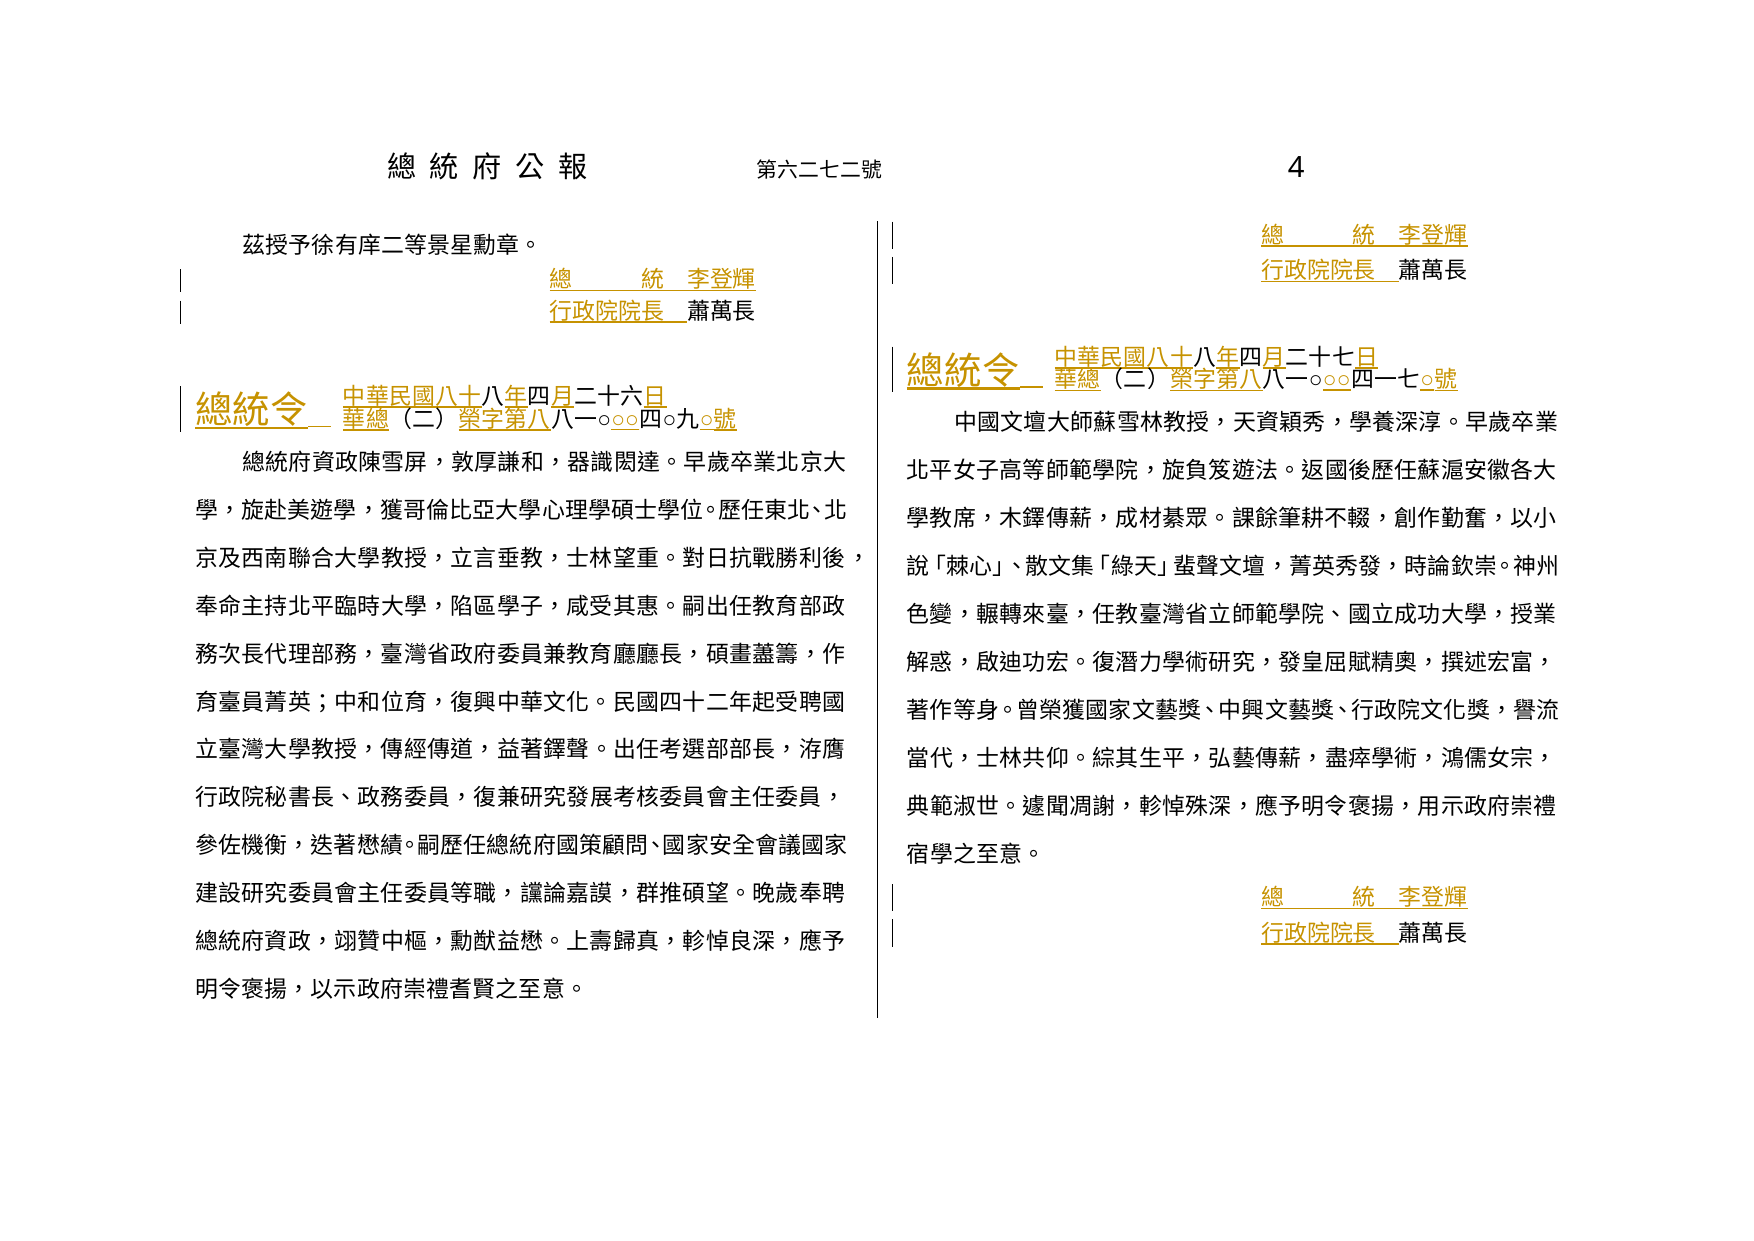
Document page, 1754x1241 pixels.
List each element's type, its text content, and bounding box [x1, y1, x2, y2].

text 中國文壇大師蘇雪林教授，天資穎秀，學養深淳。早歲卒業北平女子高等師範學院，旋負笈遊法。返國後歷任蘇滬安徽各大學教席，木鐸傳薪，成材綦眾。課餘筆耕不輟，創作勤奮，以小說「棘心」、散文集「綠天」蜚聲文壇，菁英秀發，時論欽崇。神州色變，輾轉來臺，任教臺灣省立師範學院、國立成功大學，授業解惑，啟迪功宏。復潛力學術研究，發皇屈賦精奧，撰述宏富，著作等身。曾榮獲國家文藝獎、中興文藝獎、行政院文化獎，譽流當代，士林共仰。綜其生平，弘藝傳薪，盡瘁學術，鴻儒女宗，典範淑世。遽聞凋謝，軫悼殊深，應予明令褒揚，用示政府崇禮宿學之至意。 [907, 392, 1559, 872]
text 總 統 李登輝 [195, 269, 847, 292]
text 行政院院長 蕭萬長 [195, 301, 847, 324]
table_header 中華民國八十八年四月二十六日 華總（二）榮字第八八一○○○四○九○號 [340, 386, 852, 432]
text 總 統 李登輝 [907, 222, 1559, 249]
text 總統府資政陳雪屏，敦厚謙和，器識閎達。早歲卒業北京大學，旋赴美遊學，獲哥倫比亞大學心理學碩士學位。歷任東北、北京及西南聯合大學教授，立言垂教，士林望重。對日抗戰勝利後，奉命主持北平臨時大學，陷區學子，咸受其惠。嗣出任教育部政務次長代理部務，臺灣省政府委員兼教育廳廳長，碩畫藎籌，作育臺員菁英；中和位育，復興中華文化。民國四十二年起受聘國立臺灣大學教授，傳經傳道，益著鐸聲。出任考選部部長，洊膺行政院秘書長、政務委員，復兼研究發展考核委員會主任委員，參佐機衡，迭著懋績。嗣歷任總統府國策顧問、國家安全會議國家建設研究委員會主任委員等職，讜論嘉謨，群推碩望。晚歲奉聘總統府資政，翊贊中樞，勳猷益懋。上壽歸真，軫悼良深，應予明令褒揚，以示政府崇禮耆賢之至意。 [195, 432, 847, 1007]
text 行政院院長 蕭萬長 [907, 919, 1559, 947]
text 總 統 李登輝 [907, 884, 1559, 911]
table_header 總統令 [192, 386, 340, 432]
text 行政院院長 蕭萬長 [907, 257, 1559, 284]
table_header 總統令 [904, 347, 1051, 392]
table_header 中華民國八十八年四月二十七日 華總（二）榮字第八八一○○○四一七○號 [1051, 347, 1564, 392]
text 茲授予徐有庠二等景星勳章。 [195, 222, 847, 261]
